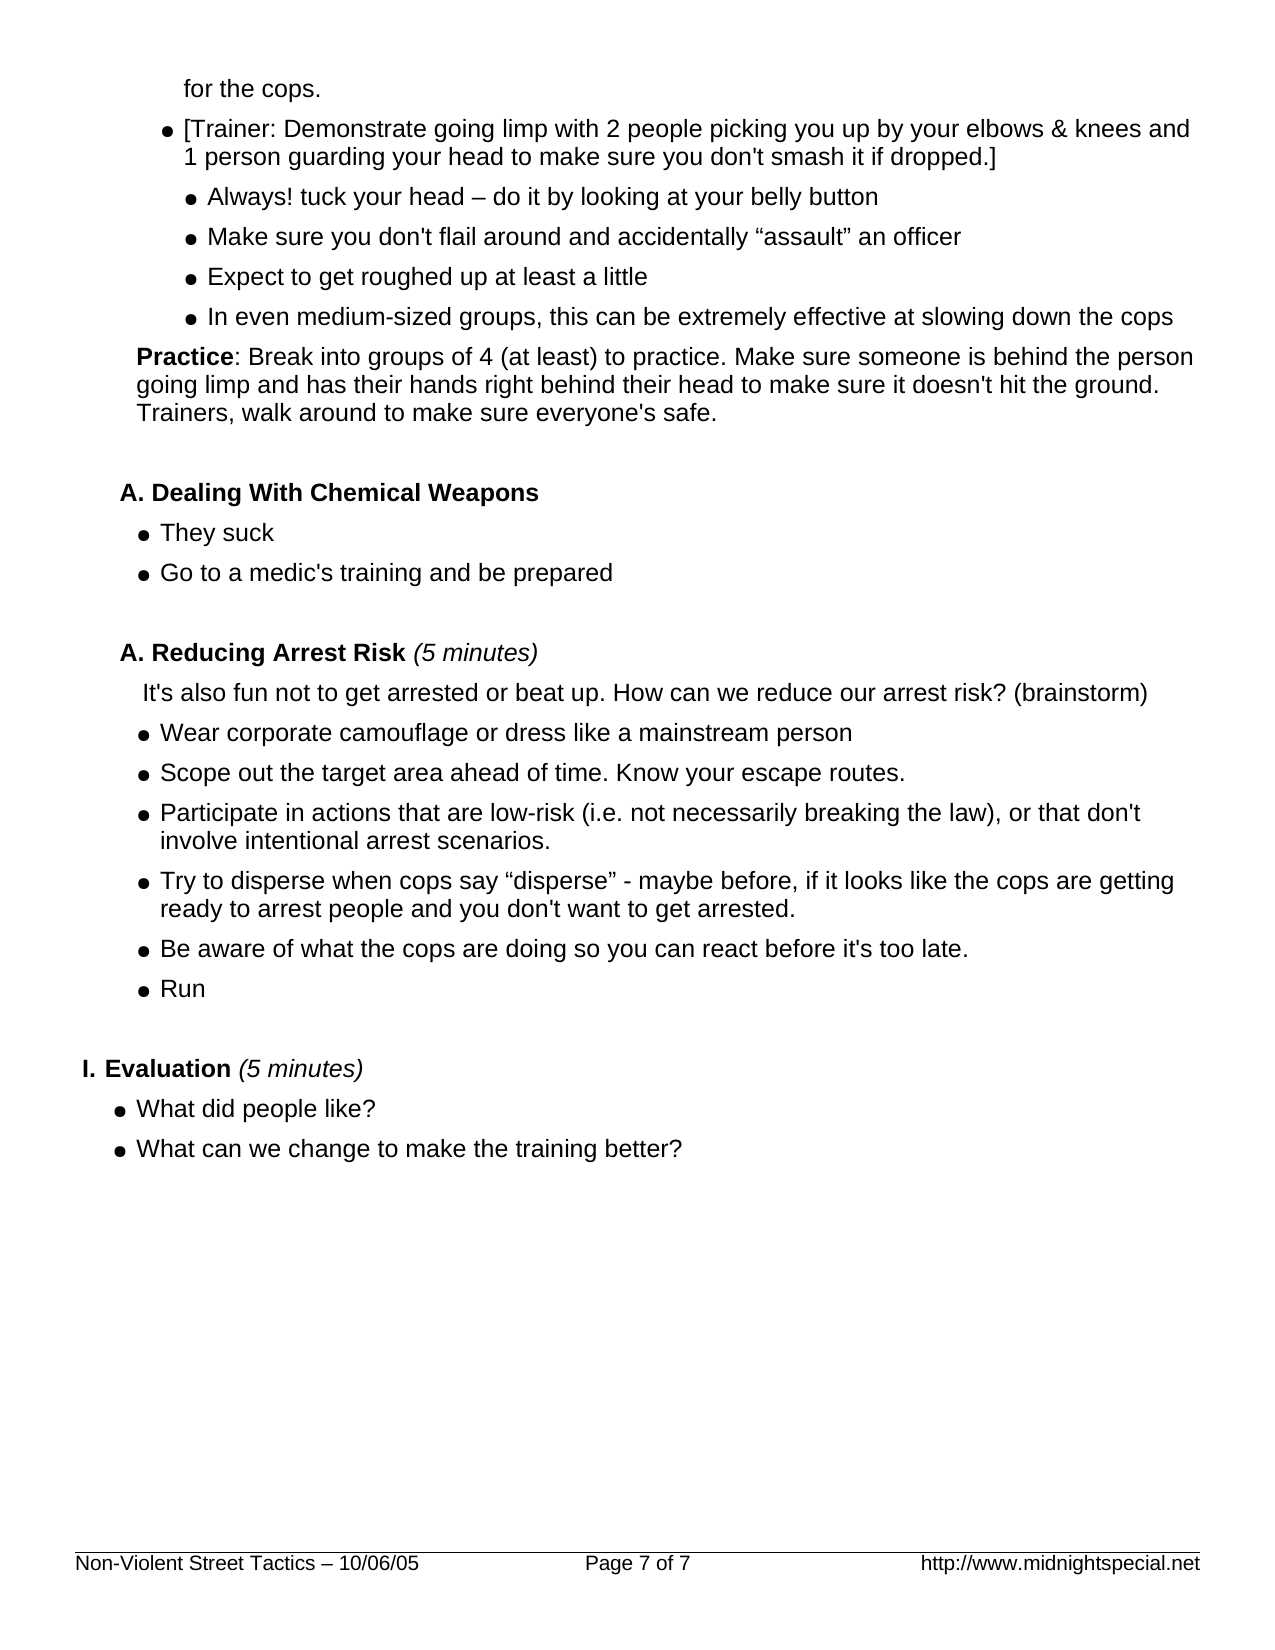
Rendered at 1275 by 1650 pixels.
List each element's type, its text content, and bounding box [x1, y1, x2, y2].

list Go to a medic's training and be prepared [136, 559, 1200, 587]
list Try to disperse when cops say “disperse” - maybe before, if it looks like the cops are getting ready to arrest people and you don't want to get arrested. [136, 867, 1200, 923]
list Run [136, 975, 1200, 1003]
list Make sure you don't flail around and accidentally “assault” an officer [183, 223, 1200, 251]
list Reducing Arrest Risk (5 minutes) [112, 639, 1200, 667]
list Participate in actions that are low-risk (i.e. not necessarily breaking the law), or that don't involve intentional arrest scenarios. [136, 799, 1200, 855]
list Expect to get roughed up at least a little [183, 263, 1200, 291]
list It's also fun not to get arrested or beat up. How can we reduce our arrest risk? (brainstorm) [112, 679, 1200, 707]
list Be aware of what the cops are doing so you can react before it's too late. [136, 935, 1200, 963]
list What did people like? [112, 1095, 1200, 1123]
list for the cops. [160, 75, 1200, 103]
list Evaluation (5 minutes) [75, 1055, 1200, 1083]
list [Trainer: Demonstrate going limp with 2 people picking you up by your elbows & knees and 1 person guarding your head to make sure you don't smash it if dropped.] [160, 115, 1200, 171]
list What can we change to make the training better? [112, 1135, 1200, 1163]
list Dealing With Chemical Weapons [112, 479, 1200, 507]
list They suck [136, 519, 1200, 547]
list In even medium-sized groups, this can be extremely effective at slowing down the cops [183, 303, 1200, 331]
list Scope out the target area ahead of time. Know your escape routes. [136, 759, 1200, 787]
list Practice: Break into groups of 4 (at least) to practice. Make sure someone is behind the person going limp and has their hands right behind their head to make sure it doesn't hit the ground. Trainers, walk around to make sure everyone's safe. [112, 343, 1200, 427]
list Always! tuck your head – do it by looking at your belly button [183, 183, 1200, 211]
list Wear corporate camouflage or dress like a mainstream person [136, 719, 1200, 747]
